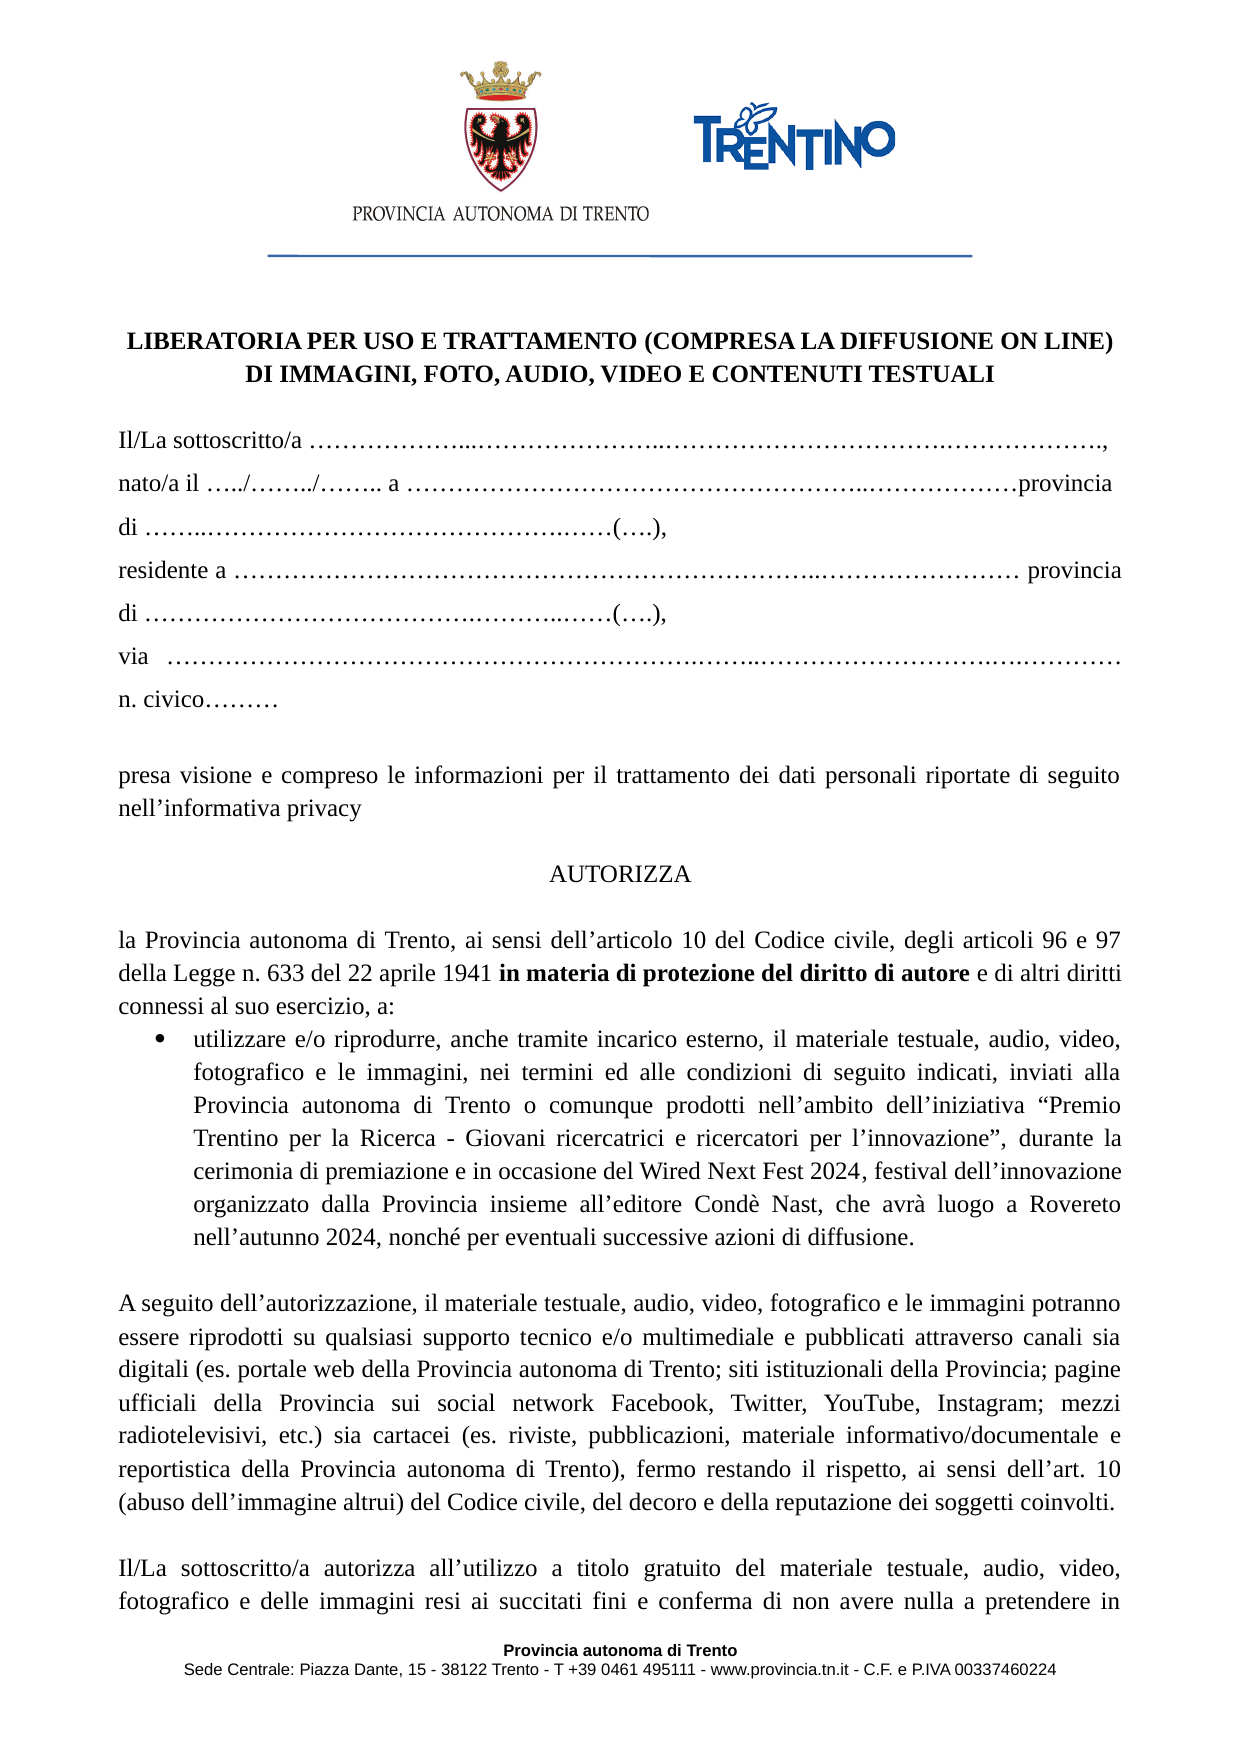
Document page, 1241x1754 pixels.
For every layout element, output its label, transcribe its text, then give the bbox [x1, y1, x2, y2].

text la Provincia autonoma di Trento, ai sensi dell’articolo 10 del Codice civile, degli articoli 96 e 97 della Legge n. 633 del 22 aprile 1941 in materia di protezione del diritto di autore e di altri diritti connessi al suo esercizio, a: [118, 925, 1122, 1020]
text via ……………………………………………………….……..……………………….….…………n. civico……… [118, 641, 1122, 713]
text presa visione e compreso le informazioni per il trattamento dei dati personali riportate di seguito nell’informativa privacy [118, 760, 1122, 822]
text residente a ……………………………………………………………..…………………… provincia di ………………………………….………..……(….), [118, 555, 1122, 627]
text A seguito dell’autorizzazione, il materiale testuale, audio, video, fotografico e le immagini potranno essere riprodotti su qualsiasi supporto tecnico e/o multimediale e pubblicati attraverso canali sia digitali (es. portale web della Provincia autonoma di Trento; siti istituzionali della Provincia; pagine ufficiali della Provincia sui social network Facebook, Twitter, YouTube, Instagram; mezzi radiotelevisivi, etc.) sia cartacei (es. riviste, pubblicazioni, materiale informativo/documentale e reportistica della Provincia autonoma di Trento), fermo restando il rispetto, ai sensi dell’art. 10 (abuso dell’immagine altrui) del Codice civile, del decoro e della reputazione dei soggetti coinvolti. [118, 1288, 1122, 1515]
text Il/La sottoscritto/a autorizza all’utilizzo a titolo gratuito del materiale testuale, audio, video, fotografico e delle immagini resi ai succitati fini e conferma di non avere nulla a pretendere in [118, 1553, 1122, 1614]
text AUTORIZZA [118, 859, 1122, 888]
text LIBERATORIA PER USO E TRATTAMENTO (COMPRESA LA DIFFUSIONE ON LINE) DI IMMAGINI, FOTO, AUDIO, VIDEO E CONTENUTI TESTUALI [118, 326, 1122, 388]
text Il/La sottoscritto/a ………………...…………………..…………………………….………………., [118, 425, 1122, 454]
text nato/a il …../……../…….. a ………………………………………………..………………provincia di ……..…………………………………….……(….), [118, 468, 1122, 540]
list utilizzare e/o riprodurre, anche tramite incarico esterno, il materiale testuale, audio, video, fotografico e le immagini, nei termini ed alle condizioni di seguito indicati, inviati alla Provincia autonoma di Trento o comunque prodotti nell’ambito dell’iniziativa “Premio Trentino per la Ricerca - Giovani ricercatrici e ricercatori per l’innovazione”, durante la cerimonia di premiazione e in occasione del Wired Next Fest 2024, festival dell’innovazione organizzato dalla Provincia insieme all’editore Condè Nast, che avrà luogo a Rovereto nell’autunno 2024, nonché per eventuali successive azioni di diffusione. [156, 1024, 1122, 1251]
